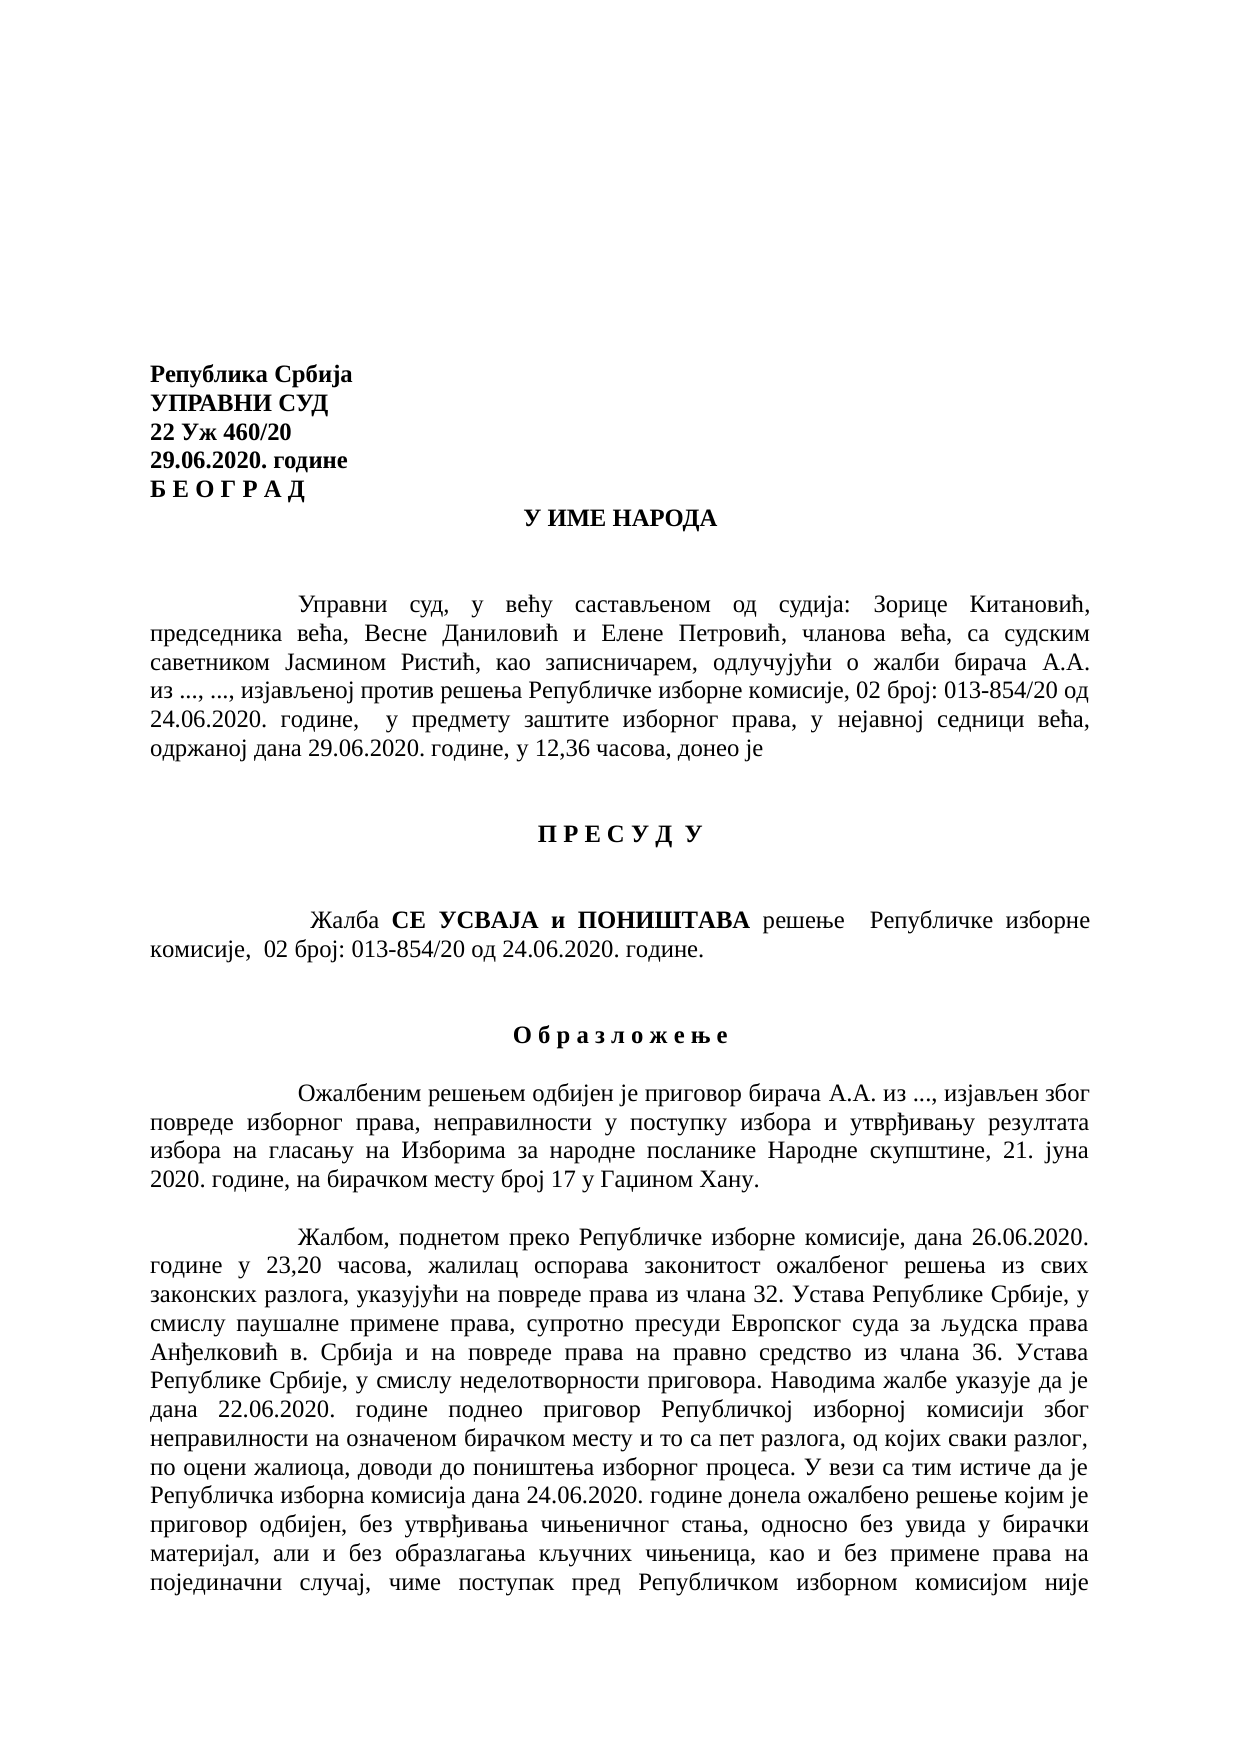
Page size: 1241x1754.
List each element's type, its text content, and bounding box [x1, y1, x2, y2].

text Жалба СЕ УСВАЈА и ПОНИШТАВА решење Републичке изборне комисије, 02 број: 013-854/20 од 24.06.2020. године. [150, 905, 1090, 963]
text У ИМЕ НАРОДА [150, 503, 1090, 532]
text Ожалбеним решењем одбијен је приговор бирача А.А. из ..., изјављен због повреде изборног права, неправилности у поступку избора и утврђивању резултата избора на гласању на Изборима за народне посланике Народне скупштине, 21. јуна 2020. године, на бирачком месту број 17 у Гаџином Хану. [150, 1078, 1090, 1193]
text Република Србија [150, 148, 1090, 388]
text Б Е О Г Р А Д [150, 474, 1090, 503]
text Управни суд, у већу састављеном од судија: Зорице Китановић, председника већа, Весне Даниловић и Елене Петровић, чланова већа, са судским саветником Јасмином Ристић, као записничарем, одлучујући о жалби бирача А.А. из ..., ..., изјављеној против решења Републичке изборне комисије, 02 број: 013-854/20 од 24.06.2020. године, у предмету заштите изборног права, у нејавној седници већа, одржаној дана 29.06.2020. године, у 12,36 часова, донео је [150, 589, 1090, 762]
text О б р а з л о ж е њ е [150, 1020, 1090, 1049]
text 29.06.2020. године [150, 445, 1090, 474]
text 22 Уж 460/20 [150, 417, 1090, 445]
text П Р Е С У Д У [150, 819, 1090, 848]
text УПРАВНИ СУД [150, 388, 1090, 417]
text Жалбом, поднетом преко Републичке изборне комисије, дана 26.06.2020. године у 23,20 часова, жалилац оспорава законитост ожалбеног решења из свих законских разлога, указујући на повреде права из члана 32. Устава Републике Србије, у смислу паушалне примене права, супротно пресуди Европског суда за људска права Анђелковић в. Србија и на повреде права на правно средство из члана 36. Устава Републике Србије, у смислу неделотворности приговора. Наводима жалбе указује да је дана 22.06.2020. године поднео приговор Републичкоj изборној комисији због неправилности на означеном бирачком месту и то са пет разлога, од којих сваки разлог, по оцени жалиоца, доводи до поништења изборног процеса. У вези са тим истиче да је Републичка изборна комисија дана 24.06.2020. године донела ожалбено решење којим је приговор одбијен, без утврђивања чињеничног стања, односно без увида у бирачки материјал, али и без образлагања кључних чињеница, као и без примене права на појединачни случај, чиме поступак пред Републичком изборном комисијом није [150, 1222, 1090, 1595]
